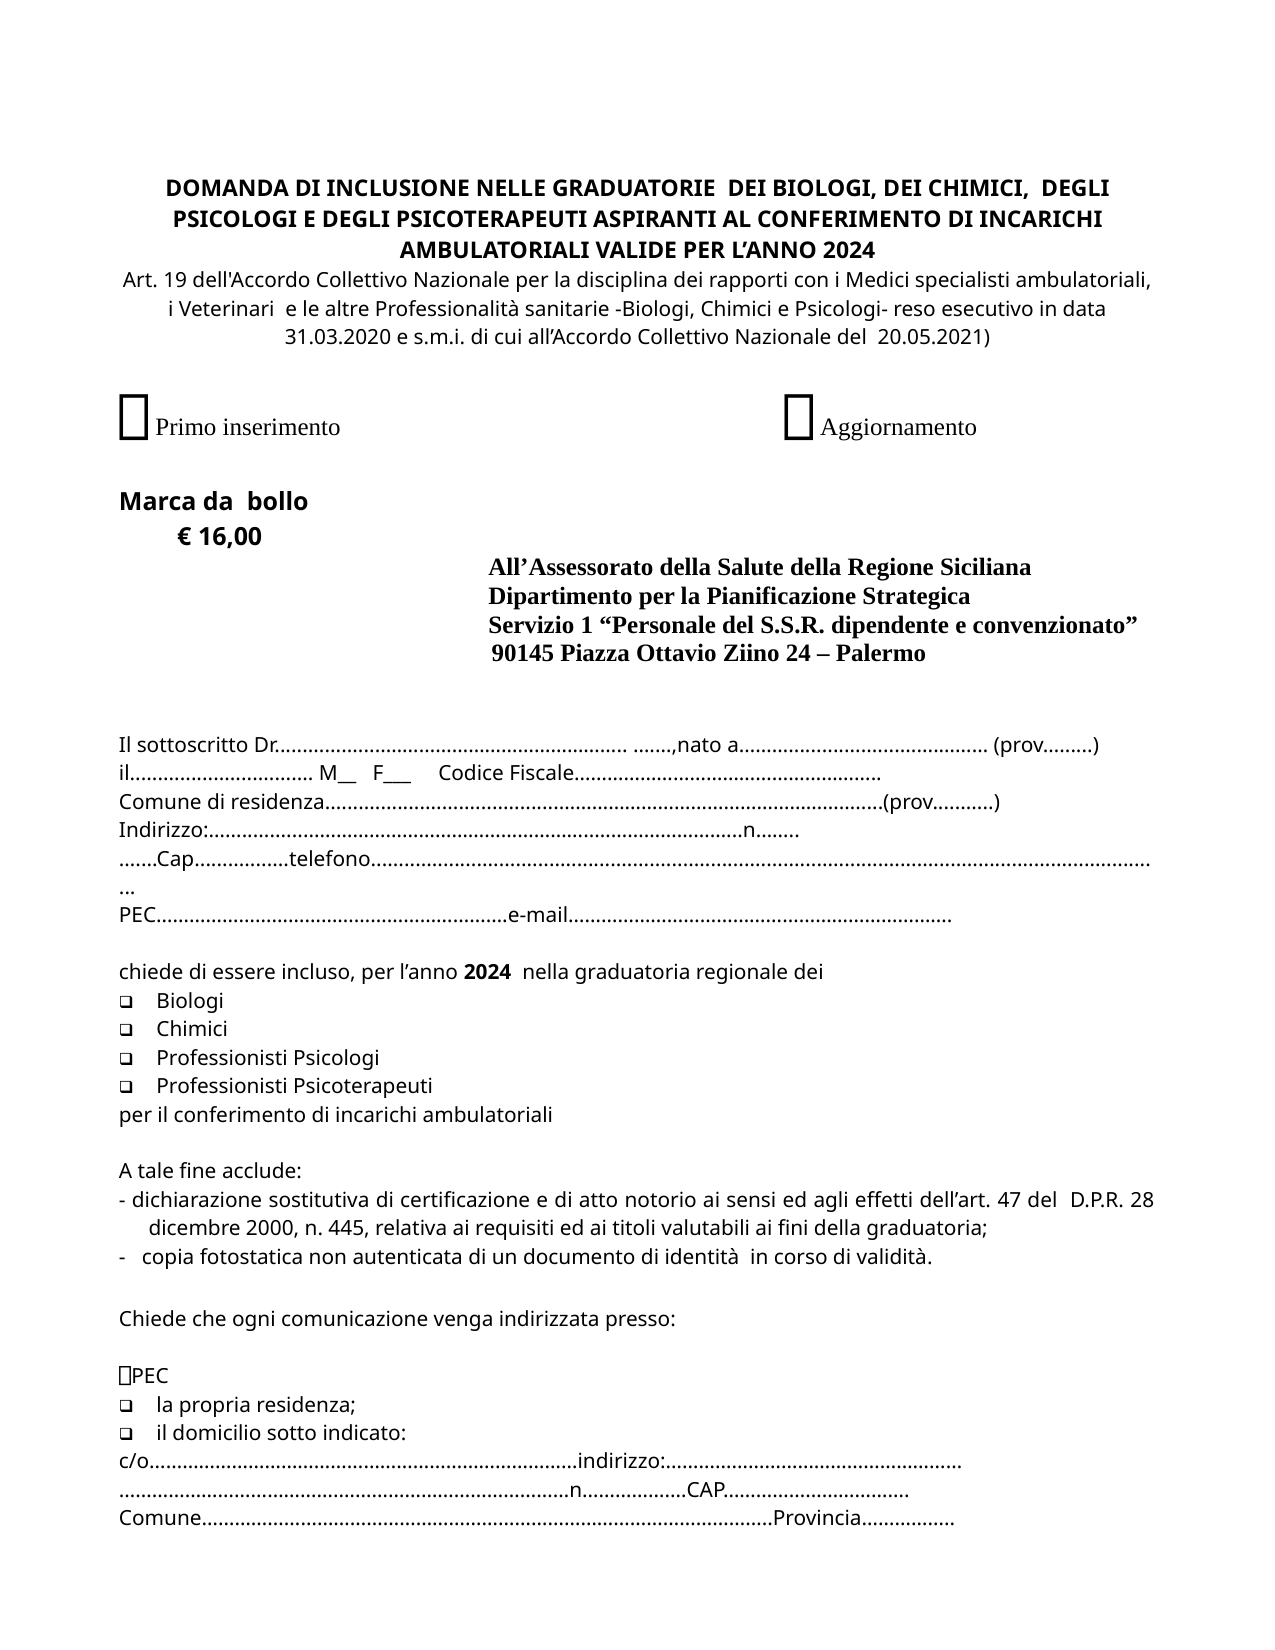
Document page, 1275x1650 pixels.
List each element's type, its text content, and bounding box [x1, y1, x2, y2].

text Marca da bollo [119, 484, 1156, 518]
text per il conferimento di incarichi ambulatoriali [119, 1100, 1156, 1128]
list Biologi [119, 986, 1156, 1014]
text Chiede che ogni comunicazione venga indirizzata presso: [119, 1304, 1156, 1333]
text ⎕PEC [119, 1361, 1156, 1390]
text € 16,00 [119, 518, 1156, 552]
text A tale fine acclude: [119, 1157, 1156, 1185]
text chiede di essere incluso, per l’anno 2024 nella graduatoria regionale dei [119, 957, 1156, 986]
text PEC……………………………………………………….e-mail……………………………………………………………. [119, 901, 1156, 929]
text ⎕ Primo inserimento ⎕ Aggiornamento [119, 382, 1156, 450]
text DOMANDA DI INCLUSIONE NELLE GRADUATORIE DEI BIOLOGI, DEI CHIMICI, DEGLI PSICOLOGI E DEGLI PSICOTERAPEUTI ASPIRANTI AL CONFERIMENTO DI INCARICHI AMBULATORIALI VALIDE PER L’ANNO 2024 [119, 172, 1156, 265]
text - dichiarazione sostitutiva di certificazione e di atto notorio ai sensi ed agli effetti dell’art. 47 del D.P.R. 28 dicembre 2000, n. 445, relativa ai requisiti ed ai titoli valutabili ai fini della graduatoria; [119, 1185, 1156, 1242]
list Professionisti Psicologi [119, 1043, 1156, 1071]
text Servizio 1 “Personale del S.S.R. dipendente e convenzionato” [414, 610, 1156, 638]
text All’Assessorato della Salute della Regione Siciliana [119, 552, 1156, 581]
list Professionisti Psicoterapeuti [119, 1071, 1156, 1100]
text c/o……………………………………………………………………indirizzo:……………………………………………… ………………………………….……………………………………n…………….…CAP……………………………. [119, 1447, 1156, 1503]
text Indirizzo:……..............…………………………………………..……………………...n……..…....Cap.................telefono............................................................................................................................................... [119, 815, 1156, 901]
text Comune di residenza..........................................……………………………………………….....(prov...........) [119, 787, 1156, 815]
text 90145 Piazza Ottavio Ziino 24 – Palermo [119, 638, 1156, 667]
text - copia fotostatica non autenticata di un documento di identità in corso di validità. [119, 1242, 1156, 1270]
list Chimici [119, 1014, 1156, 1043]
list la propria residenza; [119, 1390, 1156, 1418]
text Comune…………………………………………………………………………………………..Provincia…………….. [119, 1503, 1156, 1532]
text Dipartimento per la Pianificazione Strategica [119, 581, 1156, 610]
list il domicilio sotto indicato: [119, 1418, 1156, 1447]
text Il sottoscritto Dr....................…………………………………….. ….…,nato a………...........................……… (prov…......) il................................. M__ F___ Codice Fiscale……………………………………………….. [119, 730, 1156, 787]
text Art. 19 dell'Accordo Collettivo Nazionale per la disciplina dei rapporti con i Medici specialisti ambulatoriali, i Veterinari e le altre Professionalità sanitarie -Biologi, Chimici e Psicologi- reso esecutivo in data 31.03.2020 e s.m.i. di cui all’Accordo Collettivo Nazionale del 20.05.2021) [119, 265, 1156, 351]
